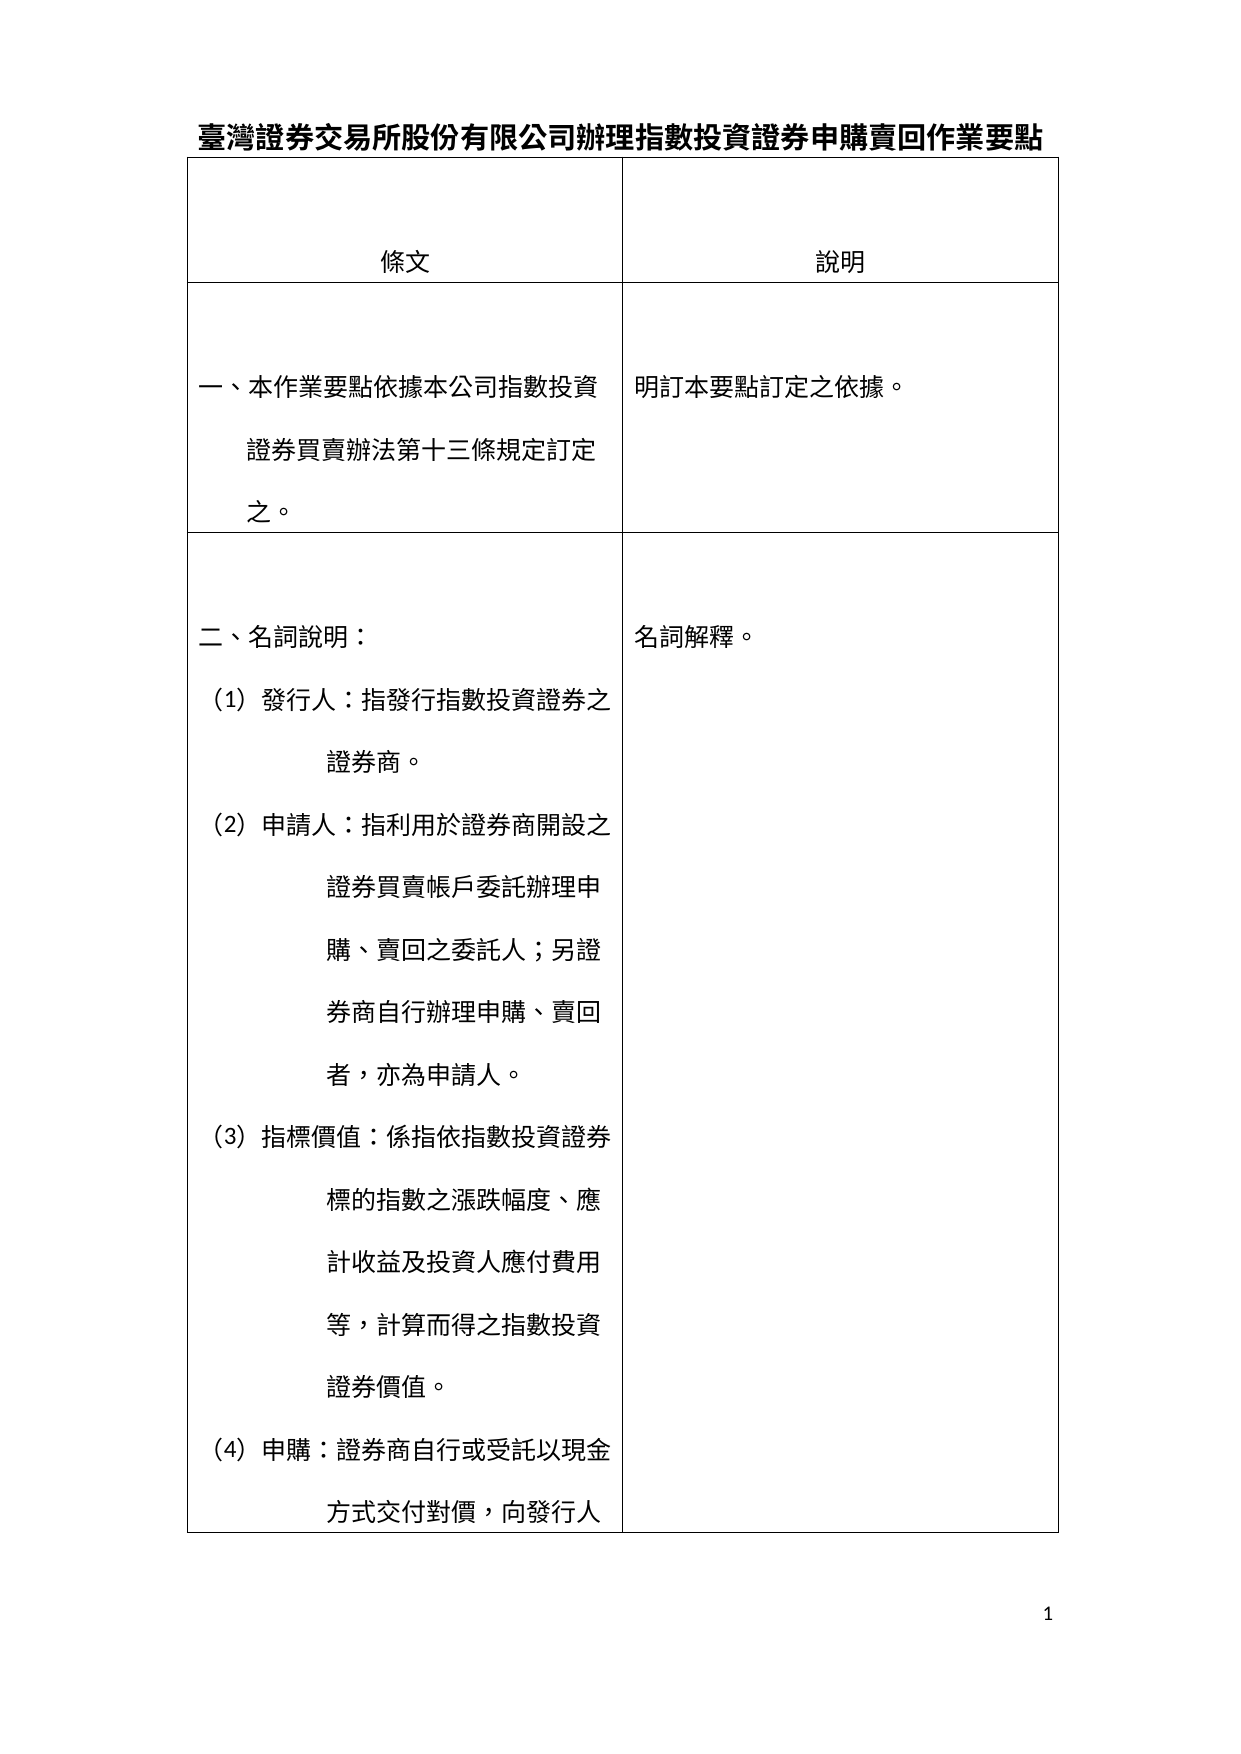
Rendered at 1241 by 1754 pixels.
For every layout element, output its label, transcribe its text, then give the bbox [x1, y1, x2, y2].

table_cell 名詞解釋。 [623, 533, 1058, 1532]
text 臺灣證券交易所股份有限公司辦理指數投資證券申購賣回作業要點 [187, 94, 1053, 157]
table_cell 二、名詞說明： 發行人：指發行指數投資證券之證券商。 申請人：指利用於證券商開設之證券買賣帳戶委託辦理申購、賣回之委託人；另證券商自行辦理申購、賣回者，亦為申請人。 指標價值：係指依指數投資證券標的指數之漲跌幅度、應計收益及投資人應付費用等，計算而得之指數投資證券價值。 申購：證券商自行或受託以現金方式交付對價，向發行人申購指數投資證券，申購金額之計算基準應依發行計畫所定單位數及以申請日盤後公布之指標價值辦理。 賣回：證券商自行或受託於指數投資證券到期前，以交付指數投資證券方式，向發行人換回對價之現金，賣回金額之計算基準應依發行計畫所定單位數及以申請日盤後公布之指標價值辦理。 [188, 533, 622, 1532]
table_cell 一、本作業要點依據本公司指數投資證券買賣辦法第十三條規定訂定之。 [188, 283, 622, 532]
table_cell 明訂本要點訂定之依據。 [623, 283, 1058, 532]
table_header 條文 [188, 158, 622, 282]
table_header 說明 [623, 158, 1058, 282]
